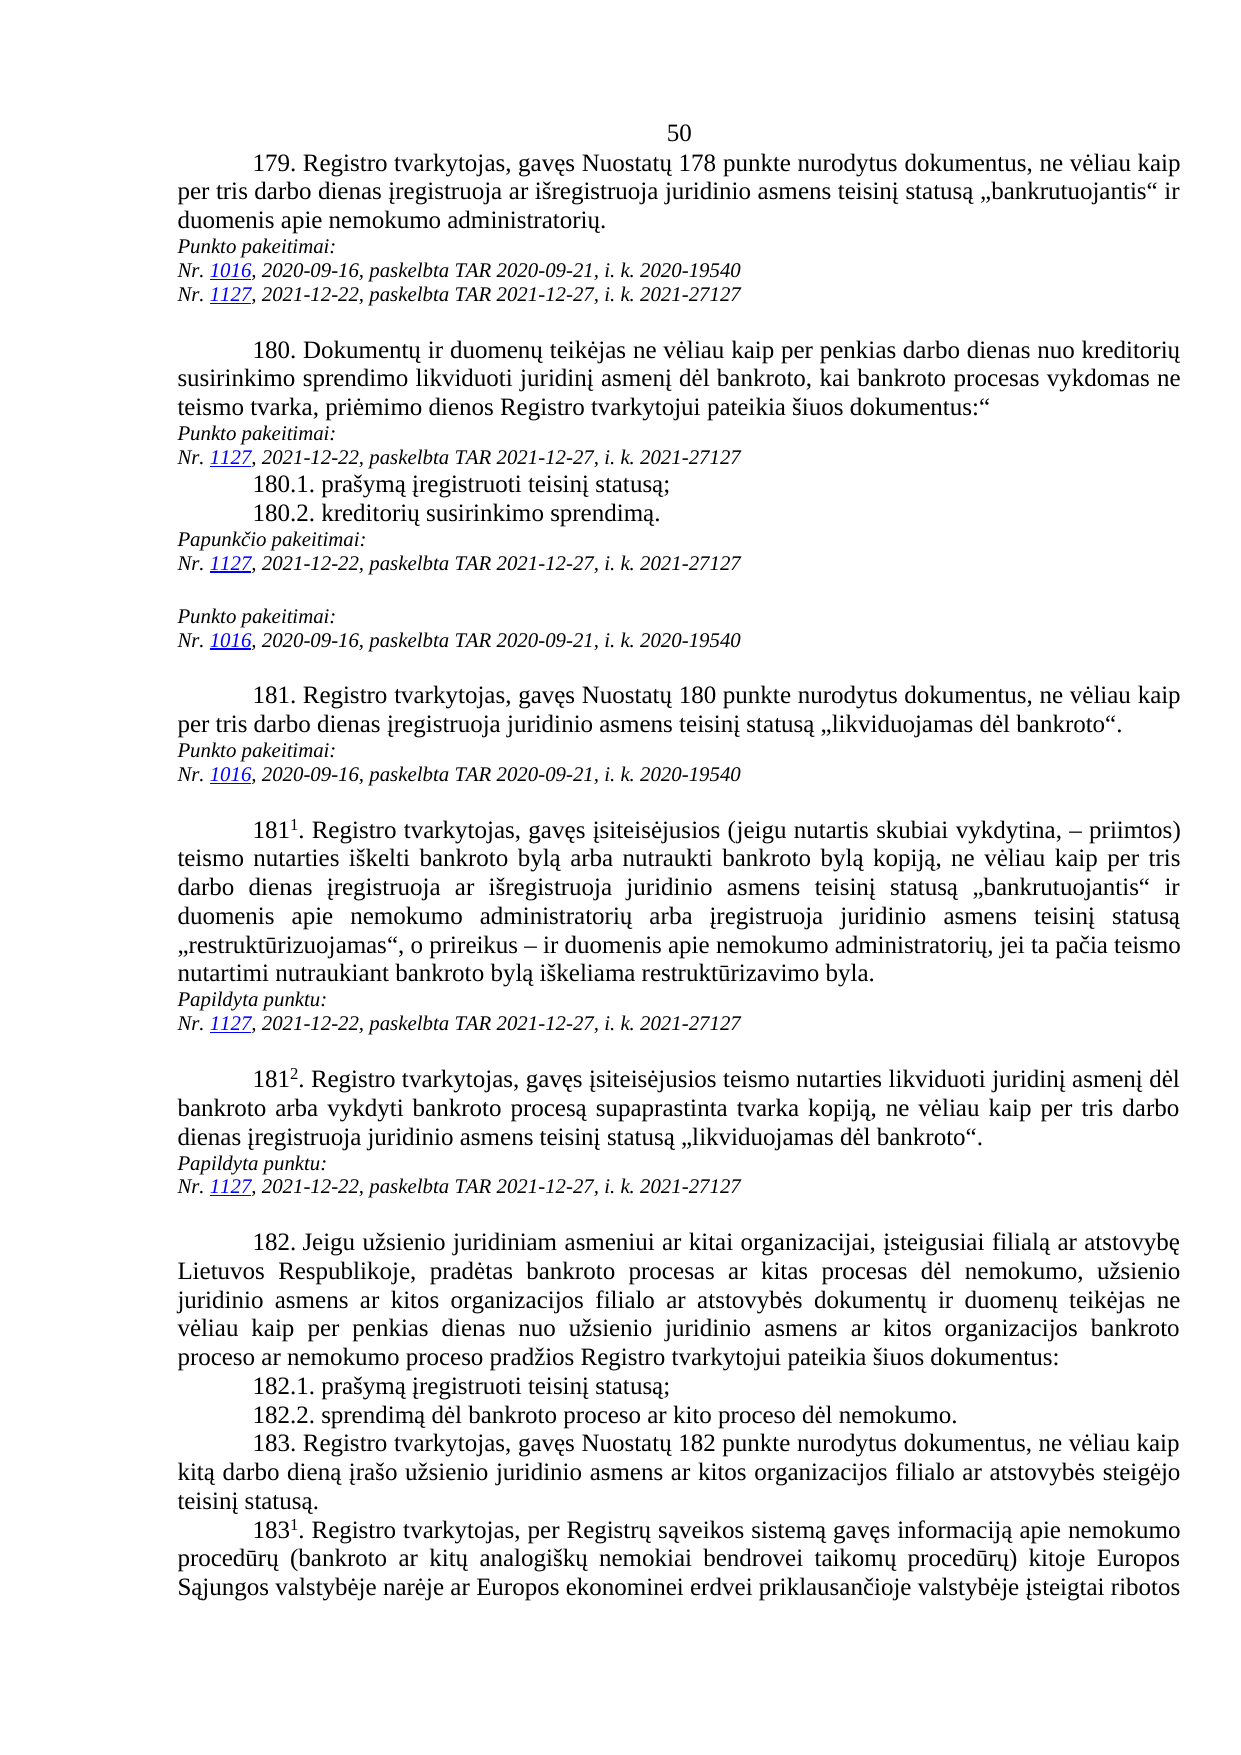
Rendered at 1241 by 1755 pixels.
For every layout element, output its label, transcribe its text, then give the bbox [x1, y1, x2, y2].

text Punkto pakeitimai: [177, 421, 1181, 445]
text 179. Registro tvarkytojas, gavęs Nuostatų 178 punkte nurodytus dokumentus, ne vėliau kaip per tris darbo dienas įregistruoja ar išregistruoja juridinio asmens teisinį statusą „bankrutuojantis“ ir duomenis apie nemokumo administratorių. [177, 148, 1181, 234]
text Nr. 1016, 2020-09-16, paskelbta TAR 2020-09-21, i. k. 2020-19540 [177, 258, 1181, 282]
text 1831. Registro tvarkytojas, per Registrų sąveikos sistemą gavęs informaciją apie nemokumo procedūrų (bankroto ar kitų analogiškų nemokiai bendrovei taikomų procedūrų) kitoje Europos Sąjungos valstybėje narėje ar Europos ekonominei erdvei priklausančioje valstybėje įsteigtai ribotos [177, 1515, 1181, 1601]
text 180.1. prašymą įregistruoti teisinį statusą; [177, 469, 1181, 498]
text 180.2. kreditorių susirinkimo sprendimą. [177, 498, 1181, 527]
text 181. Registro tvarkytojas, gavęs Nuostatų 180 punkte nurodytus dokumentus, ne vėliau kaip per tris darbo dienas įregistruoja juridinio asmens teisinį statusą „likviduojamas dėl bankroto“. [177, 680, 1181, 738]
text 1811. Registro tvarkytojas, gavęs įsiteisėjusios (jeigu nutartis skubiai vykdytina, – priimtos) teismo nutarties iškelti bankroto bylą arba nutraukti bankroto bylą kopiją, ne vėliau kaip per tris darbo dienas įregistruoja ar išregistruoja juridinio asmens teisinį statusą „bankrutuojantis“ ir duomenis apie nemokumo administratorių arba įregistruoja juridinio asmens teisinį statusą „restruktūrizuojamas“, o prireikus – ir duomenis apie nemokumo administratorių, jei ta pačia teismo nutartimi nutraukiant bankroto bylą iškeliama restruktūrizavimo byla. [177, 815, 1181, 987]
text Nr. 1127, 2021-12-22, paskelbta TAR 2021-12-27, i. k. 2021-27127 [177, 551, 1181, 575]
text 182. Jeigu užsienio juridiniam asmeniui ar kitai organizacijai, įsteigusiai filialą ar atstovybę Lietuvos Respublikoje, pradėtas bankroto procesas ar kitas procesas dėl nemokumo, užsienio juridinio asmens ar kitos organizacijos filialo ar atstovybės dokumentų ir duomenų teikėjas ne vėliau kaip per penkias dienas nuo užsienio juridinio asmens ar kitos organizacijos bankroto proceso ar nemokumo proceso pradžios Registro tvarkytojui pateikia šiuos dokumentus: [177, 1227, 1181, 1371]
text Nr. 1127, 2021-12-22, paskelbta TAR 2021-12-27, i. k. 2021-27127 [177, 445, 1181, 469]
text Nr. 1127, 2021-12-22, paskelbta TAR 2021-12-27, i. k. 2021-27127 [177, 282, 1181, 306]
text Nr. 1127, 2021-12-22, paskelbta TAR 2021-12-27, i. k. 2021-27127 [177, 1174, 1181, 1198]
text Punkto pakeitimai: [177, 234, 1181, 258]
text Punkto pakeitimai: [177, 603, 1181, 628]
text Punkto pakeitimai: [177, 738, 1181, 762]
text Papildyta punktu: [177, 987, 1181, 1011]
text 1812. Registro tvarkytojas, gavęs įsiteisėjusios teismo nutarties likviduoti juridinį asmenį dėl bankroto arba vykdyti bankroto procesą supaprastinta tvarka kopiją, ne vėliau kaip per tris darbo dienas įregistruoja juridinio asmens teisinį statusą „likviduojamas dėl bankroto“. [177, 1064, 1181, 1150]
text 180. Dokumentų ir duomenų teikėjas ne vėliau kaip per penkias darbo dienas nuo kreditorių susirinkimo sprendimo likviduoti juridinį asmenį dėl bankroto, kai bankroto procesas vykdomas ne teismo tvarka, priėmimo dienos Registro tvarkytojui pateikia šiuos dokumentus:“ [177, 335, 1181, 421]
text 182.2. sprendimą dėl bankroto proceso ar kito proceso dėl nemokumo. [177, 1400, 1181, 1428]
text Nr. 1016, 2020-09-16, paskelbta TAR 2020-09-21, i. k. 2020-19540 [177, 762, 1181, 786]
text Papildyta punktu: [177, 1150, 1181, 1174]
text 183. Registro tvarkytojas, gavęs Nuostatų 182 punkte nurodytus dokumentus, ne vėliau kaip kitą darbo dieną įrašo užsienio juridinio asmens ar kitos organizacijos filialo ar atstovybės steigėjo teisinį statusą. [177, 1428, 1181, 1515]
text 182.1. prašymą įregistruoti teisinį statusą; [177, 1371, 1181, 1400]
text Nr. 1016, 2020-09-16, paskelbta TAR 2020-09-21, i. k. 2020-19540 [177, 628, 1181, 652]
text Papunkčio pakeitimai: [177, 527, 1181, 551]
text Nr. 1127, 2021-12-22, paskelbta TAR 2021-12-27, i. k. 2021-27127 [177, 1011, 1181, 1035]
